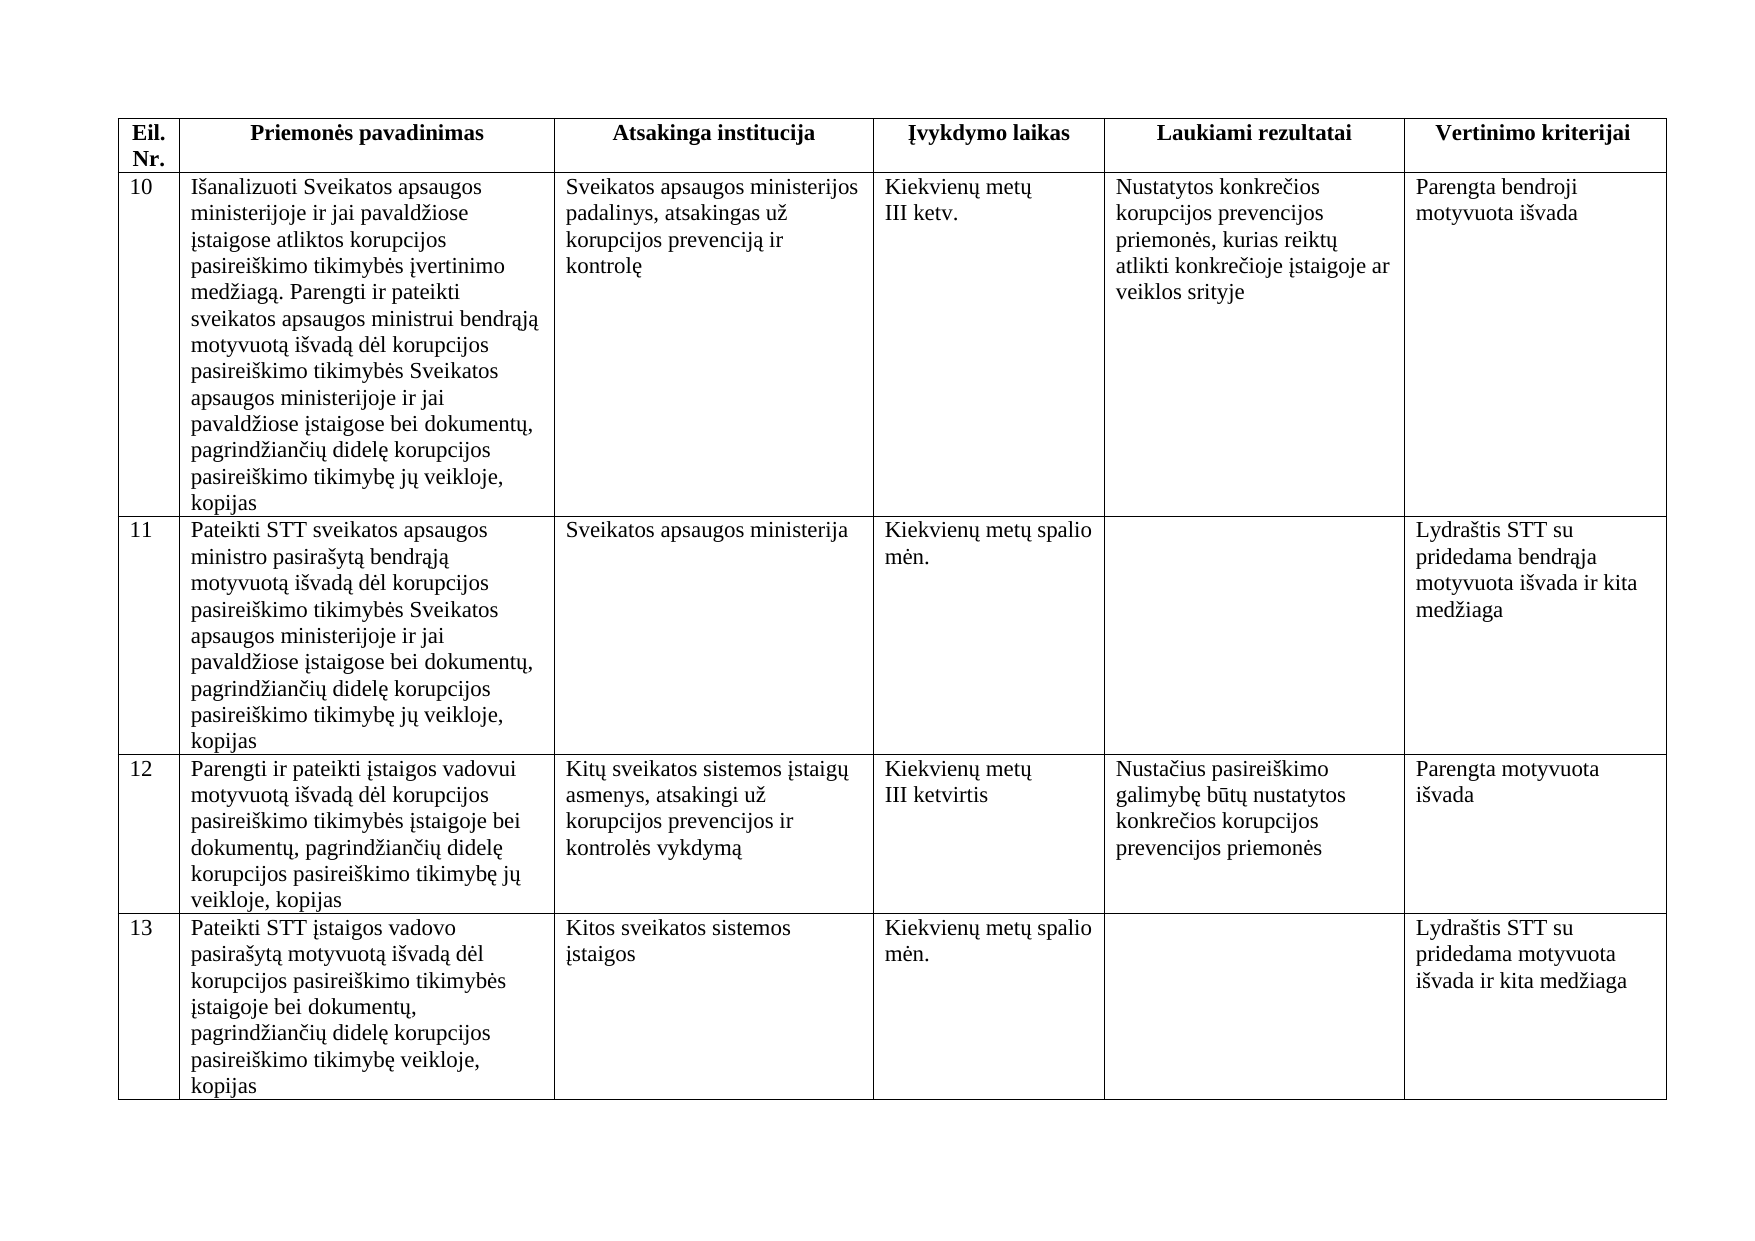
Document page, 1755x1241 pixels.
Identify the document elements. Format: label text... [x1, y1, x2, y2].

table_cell 12 [119, 755, 179, 913]
table_cell 11 [119, 517, 179, 754]
table_header Laukiami rezultatai [1105, 119, 1404, 172]
table_cell [1105, 517, 1404, 754]
table_header Priemonės pavadinimas [180, 119, 554, 172]
table_cell Kitų sveikatos sistemos įstaigų asmenys, atsakingi už korupcijos prevencijos ir kontrolės vykdymą [555, 755, 873, 913]
table_cell Kiekvienų metų III ketvirtis [874, 755, 1104, 913]
table_header Atsakinga institucija [555, 119, 873, 172]
table_cell Pateikti STT sveikatos apsaugos ministro pasirašytą bendrąją motyvuotą išvadą dėl korupcijos pasireiškimo tikimybės Sveikatos apsaugos ministerijoje ir jai pavaldžiose įstaigose bei dokumentų, pagrindžiančių didelę korupcijos pasireiškimo tikimybę jų veikloje, kopijas [180, 517, 554, 754]
table_cell Kiekvienų metų spalio mėn. [874, 517, 1104, 754]
table_cell Kiekvienų metų spalio mėn. [874, 914, 1104, 1098]
table_cell Sveikatos apsaugos ministerijos padalinys, atsakingas už korupcijos prevenciją ir kontrolę [555, 173, 873, 516]
table_cell Parengti ir pateikti įstaigos vadovui motyvuotą išvadą dėl korupcijos pasireiškimo tikimybės įstaigoje bei dokumentų, pagrindžiančių didelę korupcijos pasireiškimo tikimybę jų veikloje, kopijas [180, 755, 554, 913]
table_cell Nustačius pasireiškimo galimybę būtų nustatytos konkrečios korupcijos prevencijos priemonės [1105, 755, 1404, 913]
table_cell Kiekvienų metų III ketv. [874, 173, 1104, 516]
table_cell 10 [119, 173, 179, 516]
table_cell 13 [119, 914, 179, 1098]
table_header Eil. Nr. [119, 119, 179, 172]
table_cell Pateikti STT įstaigos vadovo pasirašytą motyvuotą išvadą dėl korupcijos pasireiškimo tikimybės įstaigoje bei dokumentų, pagrindžiančių didelę korupcijos pasireiškimo tikimybę veikloje, kopijas [180, 914, 554, 1098]
table_cell Lydraštis STT su pridedama bendrąja motyvuota išvada ir kita medžiaga [1405, 517, 1666, 754]
table_header Vertinimo kriterijai [1405, 119, 1666, 172]
table_header Įvykdymo laikas [874, 119, 1104, 172]
table_cell Lydraštis STT su pridedama motyvuota išvada ir kita medžiaga [1405, 914, 1666, 1098]
table_cell Parengta motyvuota išvada [1405, 755, 1666, 913]
table_cell Išanalizuoti Sveikatos apsaugos ministerijoje ir jai pavaldžiose įstaigose atliktos korupcijos pasireiškimo tikimybės įvertinimo medžiagą. Parengti ir pateikti sveikatos apsaugos ministrui bendrąją motyvuotą išvadą dėl korupcijos pasireiškimo tikimybės Sveikatos apsaugos ministerijoje ir jai pavaldžiose įstaigose bei dokumentų, pagrindžiančių didelę korupcijos pasireiškimo tikimybę jų veikloje, kopijas [180, 173, 554, 516]
table_cell [1105, 914, 1404, 1098]
table_cell Kitos sveikatos sistemos įstaigos [555, 914, 873, 1098]
table_cell Sveikatos apsaugos ministerija [555, 517, 873, 754]
table_cell Parengta bendroji motyvuota išvada [1405, 173, 1666, 516]
table_cell Nustatytos konkrečios korupcijos prevencijos priemonės, kurias reiktų atlikti konkrečioje įstaigoje ar veiklos srityje [1105, 173, 1404, 516]
